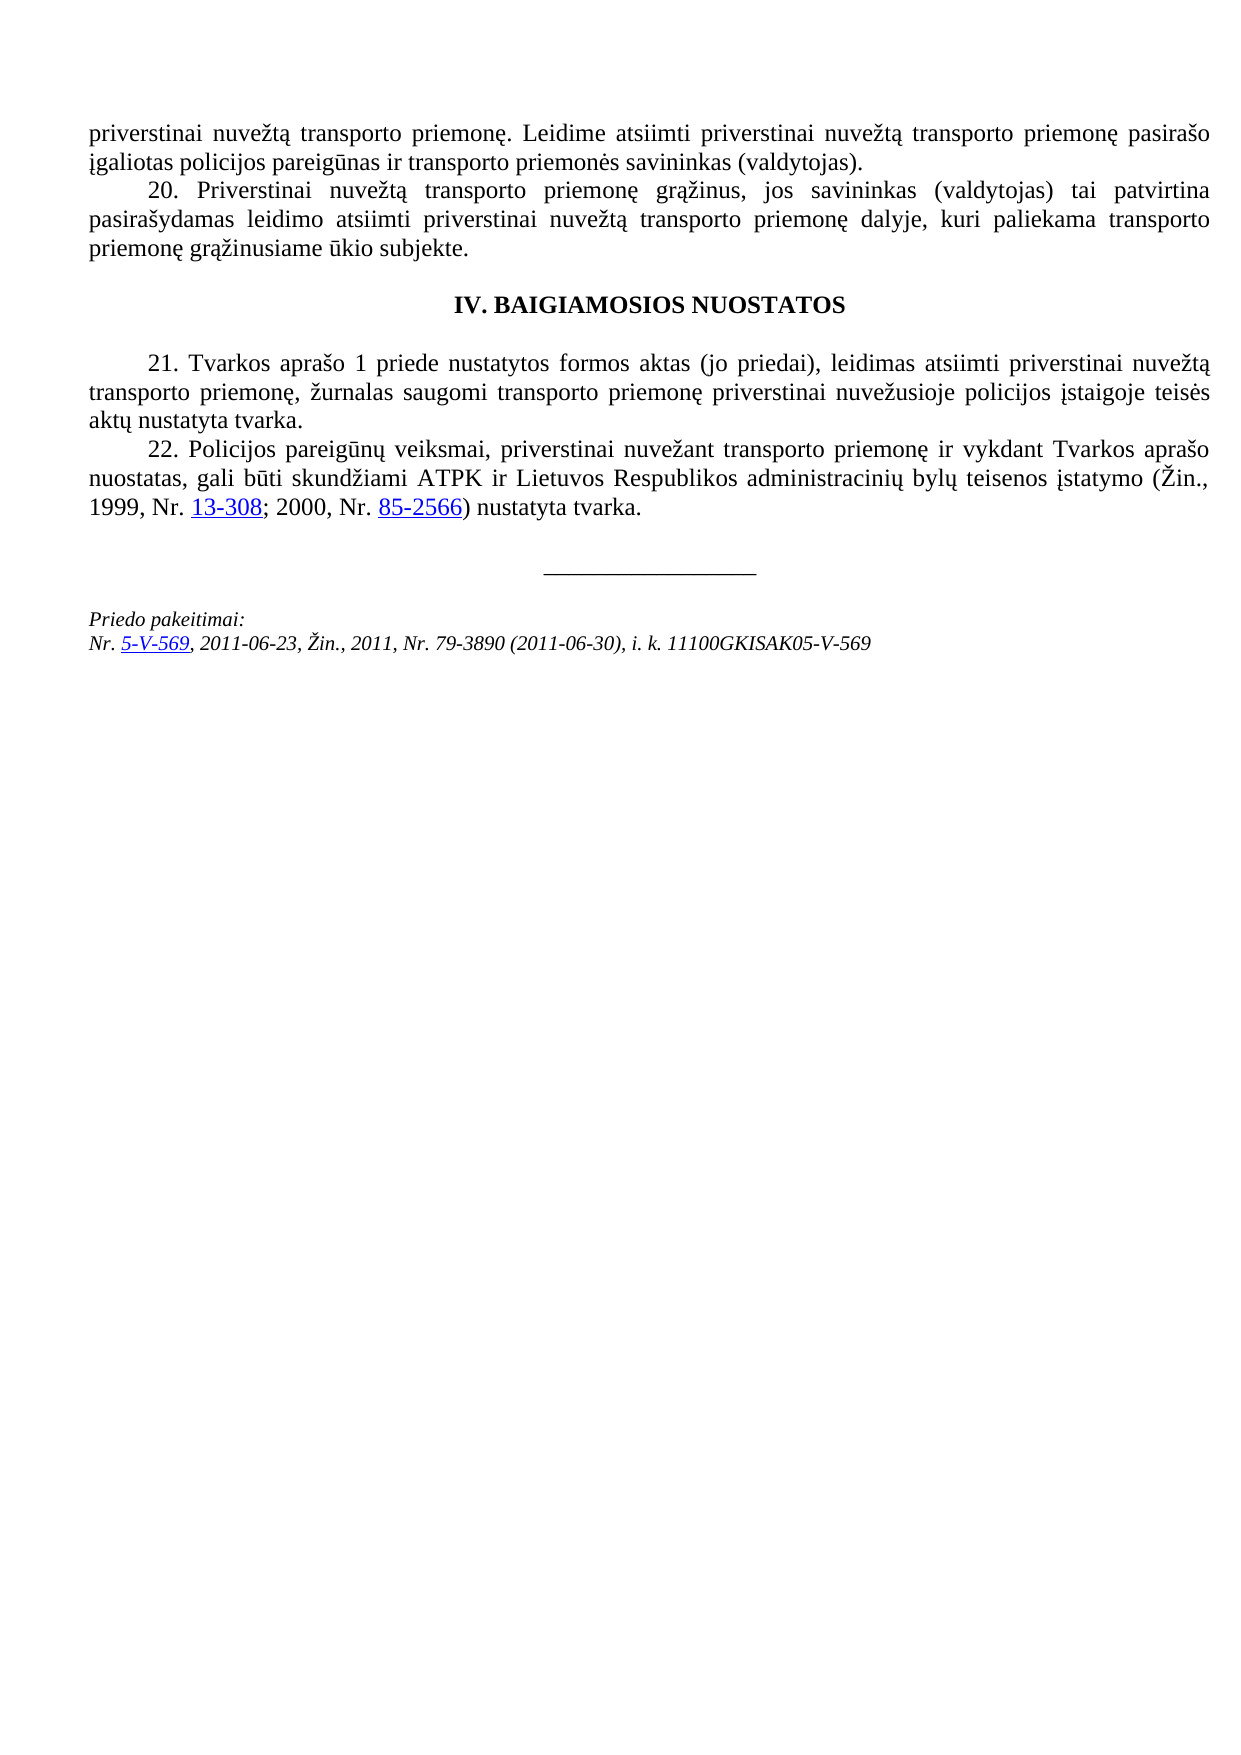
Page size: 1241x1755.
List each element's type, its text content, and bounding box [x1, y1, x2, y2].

text priverstinai nuvežtą transporto priemonę. Leidime atsiimti priverstinai nuvežtą transporto priemonę pasirašo įgaliotas policijos pareigūnas ir transporto priemonės savininkas (valdytojas). [89, 118, 1211, 176]
text _________________ [89, 549, 1211, 578]
text Nr. 5-V-569, 2011-06-23, Žin., 2011, Nr. 79-3890 (2011-06-30), i. k. 11100GKISAK05-V-569 [89, 631, 1211, 655]
text 21. Tvarkos aprašo 1 priede nustatytos formos aktas (jo priedai), leidimas atsiimti priverstinai nuvežtą transporto priemonę, žurnalas saugomi transporto priemonę priverstinai nuvežusioje policijos įstaigoje teisės aktų nustatyta tvarka. [89, 348, 1211, 434]
text Priedo pakeitimai: [89, 607, 1211, 631]
text IV. BAIGIAMOSIOS NUOSTATOS [89, 291, 1211, 319]
text 20. Priverstinai nuvežtą transporto priemonę grąžinus, jos savininkas (valdytojas) tai patvirtina pasirašydamas leidimo atsiimti priverstinai nuvežtą transporto priemonę dalyje, kuri paliekama transporto priemonę grąžinusiame ūkio subjekte. [89, 176, 1211, 262]
text 22. Policijos pareigūnų veiksmai, priverstinai nuvežant transporto priemonę ir vykdant Tvarkos aprašo nuostatas, gali būti skundžiami ATPK ir Lietuvos Respublikos administracinių bylų teisenos įstatymo (Žin., 1999, Nr. 13-308; 2000, Nr. 85-2566) nustatyta tvarka. [89, 434, 1211, 521]
